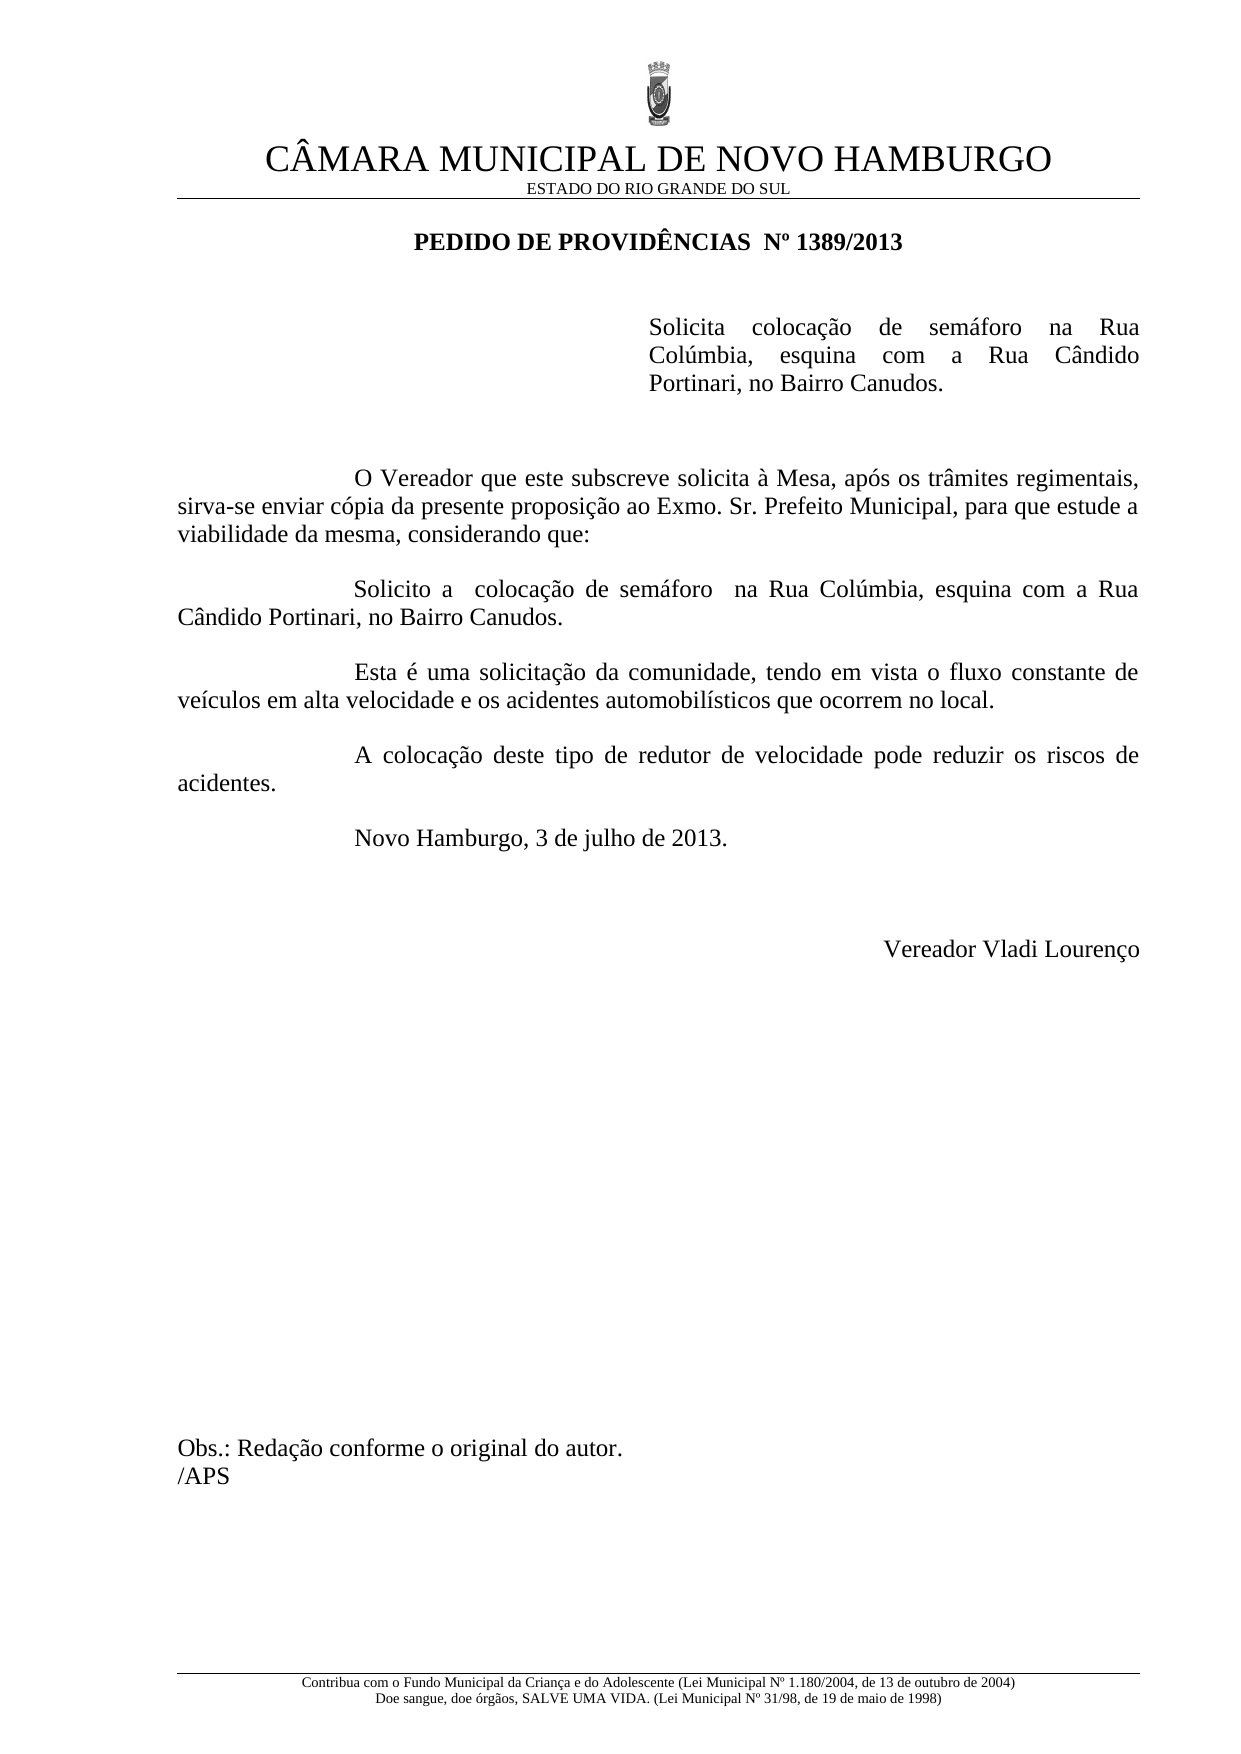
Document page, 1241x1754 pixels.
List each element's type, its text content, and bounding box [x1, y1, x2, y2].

text Obs.: Redação conforme o original do autor. [177, 1434, 1140, 1462]
text PEDIDO DE PROVIDÊNCIAS Nº 1389/2013 [177, 228, 1140, 256]
text Esta é uma solicitação da comunidade, tendo em vista o fluxo constante de veículos em alta velocidade e os acidentes automobilísticos que ocorrem no local. [177, 658, 1140, 714]
text Solicito a colocação de semáforo na Rua Colúmbia, esquina com a Rua Cândido Portinari, no Bairro Canudos. [177, 575, 1140, 631]
text A colocação deste tipo de redutor de velocidade pode reduzir os riscos de acidentes. [177, 741, 1140, 797]
text Novo Hamburgo, 3 de julho de 2013. [177, 824, 1140, 852]
text Solicita colocação de semáforo na Rua Colúmbia, esquina com a Rua Cândido Portinari, no Bairro Canudos. [649, 313, 1140, 396]
text /APS [177, 1462, 1140, 1489]
text O Vereador que este subscreve solicita à Mesa, após os trâmites regimentais, sirva-se enviar cópia da presente proposição ao Exmo. Sr. Prefeito Municipal, para que estude a viabilidade da mesma, considerando que: [177, 464, 1140, 547]
text Vereador Vladi Lourenço [177, 935, 1140, 963]
